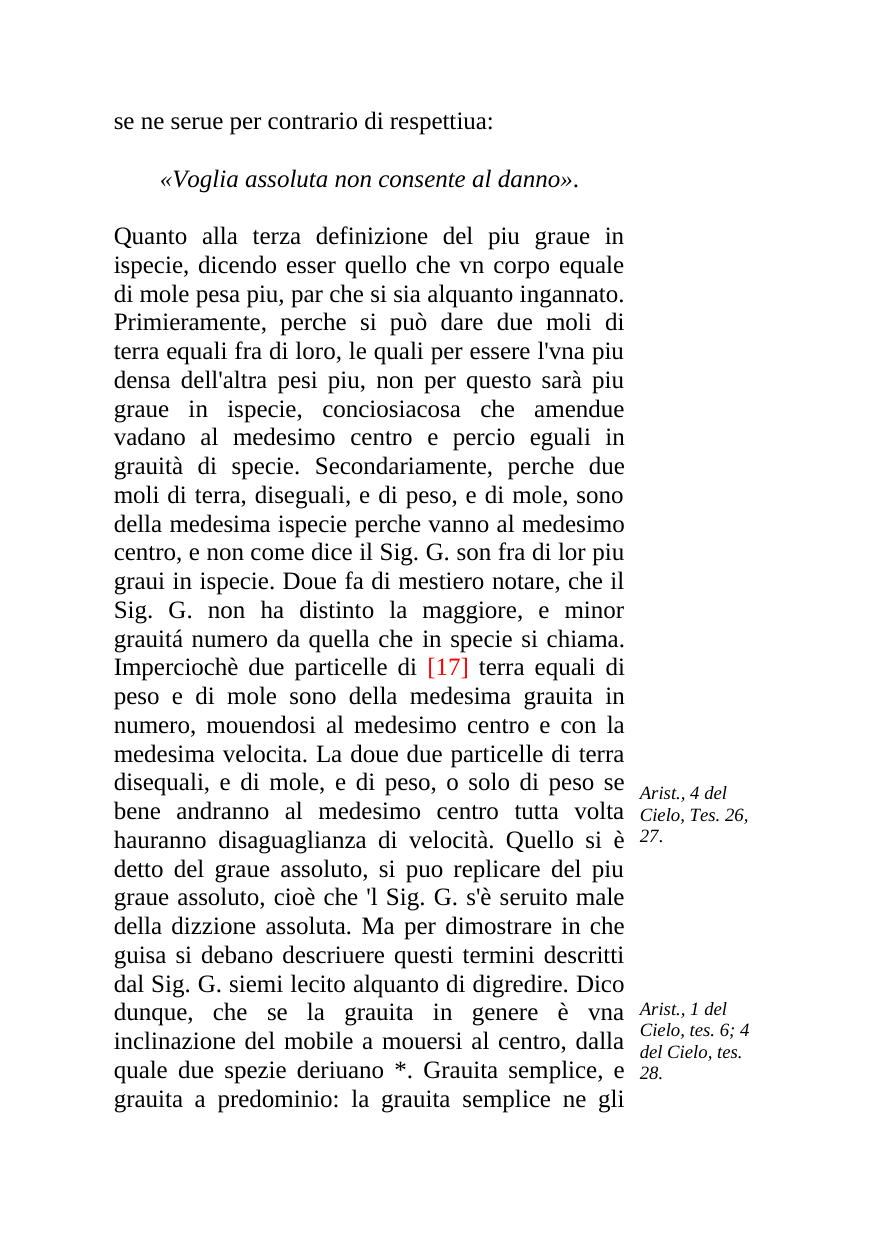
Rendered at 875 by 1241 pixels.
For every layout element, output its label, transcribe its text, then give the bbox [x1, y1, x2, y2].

table_cell [632, 106, 768, 221]
table_cell Io dunque (diffiniti questi termini... Quanto alla prima descrizione, che due pesi di mole equali, che equalmente pesino, sieno equali di grauita in ispecie, cioè mi credo io che sieno d'vna medesima spezie di grauitá. Il che se cosi è non è al tutto vero. Impercioche si puo ritrouare vn solido di terra equale a vn solido di qualche misto, che pesino equalmente tutta volta non sono della medesima spezie di grauitá come di sotto diremo. Nella seconda descrizione, cioe che due solidi diseguali di moli, eguali di peso, sieno eguali di grauita assoluta, il Sig. G. non si serue di questo termine assoluta, ne come Platone e gli altri antichi, che egli fa professione di seguitare, nella nostra fauella s'vsa, imperciocchè Platone chiama quella grauita assoluta, che per tutti i luoghi è cagione del mouimento al centro e sotto tutte l'altre grauità si profonda. E Dante, il diuin poeta, se ne serue per contrario di respettiua: «Voglia assoluta non consente al danno». [106, 106, 632, 221]
table_cell Arist., 4 del Cielo, Tes. 26, 27. Arist., 1 del Cielo, tes. 6; 4 del Cielo, tes. 28. [632, 221, 768, 1127]
table_cell Quanto alla terza definizione del piu graue in ispecie, dicendo esser quello che vn corpo equale di mole pesa piu, par che si sia alquanto ingannato. Primieramente, perche si può dare due moli di terra equali fra di loro, le quali per essere l'vna piu densa dell'altra pesi piu, non per questo sarà piu graue in ispecie, conciosiacosa che amendue vadano al medesimo centro e percio eguali in grauità di specie. Secondariamente, perche due moli di terra, diseguali, e di peso, e di mole, sono della medesima ispecie perche vanno al medesimo centro, e non come dice il Sig. G. son fra di lor piu graui in ispecie. Doue fa di mestiero notare, che il Sig. G. non ha distinto la maggiore, e minor grauitá numero da quella che in specie si chiama. Imperciochè due particelle di [17] terra equali di peso e di mole sono della medesima grauita in numero, mouendosi al medesimo centro e con la medesima velocita. La doue due particelle di terra disequali, e di mole, e di peso, o solo di peso se bene andranno al medesimo centro tutta volta hauranno disaguaglianza di velocità. Quello si è detto del graue assoluto, si puo replicare del piu graue assoluto, cioè che 'l Sig. G. s'è seruito male della dizzione assoluta. Ma per dimostrare in che guisa si debano descriuere questi termini descritti dal Sig. G. siemi lecito alquanto di digredire. Dico dunque, che se la grauita in genere è vna inclinazione del mobile a mouersi al centro, dalla quale due spezie deriuano *. Grauita semplice, e grauita a predominio: la grauita semplice ne gli elementi si ritroua, e in tal maniera si chiama perche dalla semplice natura de gli elementi depende che in altre due spezie si dirama. Grauita assoluta e respettiua *. Assoluta è quella che in tutti i luoghi è cagione del mouimento al centro, e sotto le altre grauita si ritroua, come la grauità della terra respettiua quella che non in tutti i luoghi cagiona il mouimento al centro e ad altre grauita sourastá, come quella dell'acqua: la quale ancora in altre due spezie si diuide, cioè grauita respettiua ad vn luogo, come quella dell'acqua, e a piu luoghi, come quella dell'aria. Quella diuisione che della grauita semplice si è fatta, si può adattare alla grauitá a predominio. Si dee bene auuertire che molta differenza si ritroua fra queste due grauita. Imperciochè, come si e detto, la semplice dalla semplice natura de gli elementi depende, la doue quella a predominio dalla mistura de' quattro elementi si genera. E percio, essendo nel misto i quattro elementi, sempre quello che sarà a predominio terreo, sarà men graue della terra, se bene fussino equali di mole. Quantunque * per accidente, come nell'oro e nel piombo, altrimenti adiuiene. Ma segue questo, perche mediante l'vmido le parti terrestre si condensano di maniera, che in equal mole di piombo sono piu parti terrestre che nella terra semplice non si ritrouano, onde quelle possono contrappesare quelli elementi leggieri, che sono nel misto. Segno ne sia di ciò, che leuando via l'vmido, la materia del piombo diuien piu leggieri della terra, come nella schiuma di esso, struggendolo, apparisce. Da questo nostro discorso ottimamente si puo descriuere i termini [18] definiti dal Sig. Gal. Quello che egli chiama graue assoluto, si dee chiamare graue in genere; e piu graue e men graue assoluto, piú è men graue in genere. Equalmente graue in ispezie chiamerò quelle cose che, di qual si voglia mole, si moueranno al medesimo centro, come in ispezie di grauità assoluta egualmente saranno graui tutte le sensibili particelle di terra, e di respettiua. Quelle dell'acqua. Più graue di spezie, quelle cose che si muouono più verso il centro del mondo, come la terra piu graue in ispezie dell'acqua, l'acqua dell'aria, e l'aria men graue dell'vna, e dell'altra. E egualmente graue di grauità in numero si deon chiamare quei solidi che, essendo equali di mole, sono equali altresí di peso, come vna zolla di terra essendo equale di mole e di peso, sarà della medesima grauita di numero. Più graue in numero puo essere in due modi, il primo quando vna mole della medesima spezie é maggiore dell'altra: pesa piu, il secondo, quando, essendo due moli della medesima spezie l'vna per essere piu densa dell'altra è piu graue. E questo che abbiamo detto della grauità, si puo adattare alla leggerezza. Il che mi metterei a dimostrare ma per non abusar la cortesia del lettore, per breuitá lo tralascerò. [106, 221, 632, 1127]
